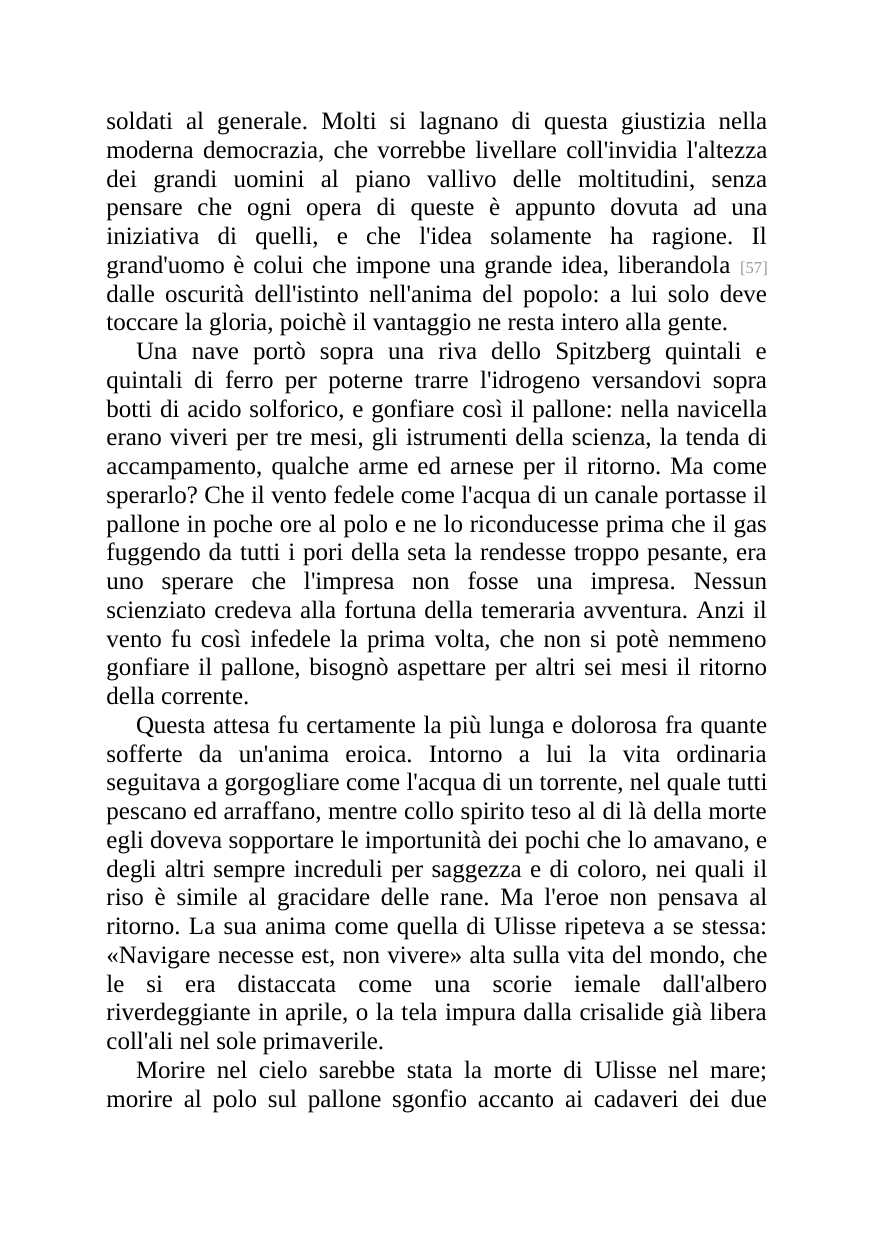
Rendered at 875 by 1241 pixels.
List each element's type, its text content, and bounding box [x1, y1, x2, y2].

text Una nave portò sopra una riva dello Spitzberg quintali e quintali di ferro per poterne trarre l'idrogeno versandovi sopra botti di acido solforico, e gonfiare così il pallone: nella navicella erano viveri per tre mesi, gli istrumenti della scienza, la tenda di accampamento, qualche arme ed arnese per il ritorno. Ma come sperarlo? Che il vento fedele come l'acqua di un canale portasse il pallone in poche ore al polo e ne lo riconducesse prima che il gas fuggendo da tutti i pori della seta la rendesse troppo pesante, era uno sperare che l'impresa non fosse una impresa. Nessun scienziato credeva alla fortuna della temeraria avventura. Anzi il vento fu così infedele la prima volta, che non si potè nemmeno gonfiare il pallone, bisognò aspettare per altri sei mesi il ritorno della corrente. [106, 336, 768, 710]
text Questa attesa fu certamente la più lunga e dolorosa fra quante sofferte da un'anima eroica. Intorno a lui la vita ordinaria seguitava a gorgogliare come l'acqua di un torrente, nel quale tutti pescano ed arraffano, mentre collo spirito teso al di là della morte egli doveva sopportare le importunità dei pochi che lo amavano, e degli altri sempre increduli per saggezza e di coloro, nei quali il riso è simile al gracidare delle rane. Ma l'eroe non pensava al ritorno. La sua anima come quella di Ulisse ripeteva a se stessa: «Navigare necesse est, non vivere» alta sulla vita del mondo, che le si era distaccata come una scorie iemale dall'albero riverdeggiante in aprile, o la tela impura dalla crisalide già libera coll'ali nel sole primaverile. [106, 710, 768, 1055]
text Morire nel cielo sarebbe stata la morte di Ulisse nel mare; morire al polo sul pallone sgonfio accanto ai cadaveri dei due [106, 1055, 768, 1112]
text soldati al generale. Molti si lagnano di questa giustizia nella moderna democrazia, che vorrebbe livellare coll'invidia l'altezza dei grandi uomini al piano vallivo delle moltitudini, senza pensare che ogni opera di queste è appunto dovuta ad una iniziativa di quelli, e che l'idea solamente ha ragione. Il grand'uomo è colui che impone una grande idea, liberandola [57] dalle oscurità dell'istinto nell'anima del popolo: a lui solo deve toccare la gloria, poichè il vantaggio ne resta intero alla gente. [106, 106, 768, 336]
